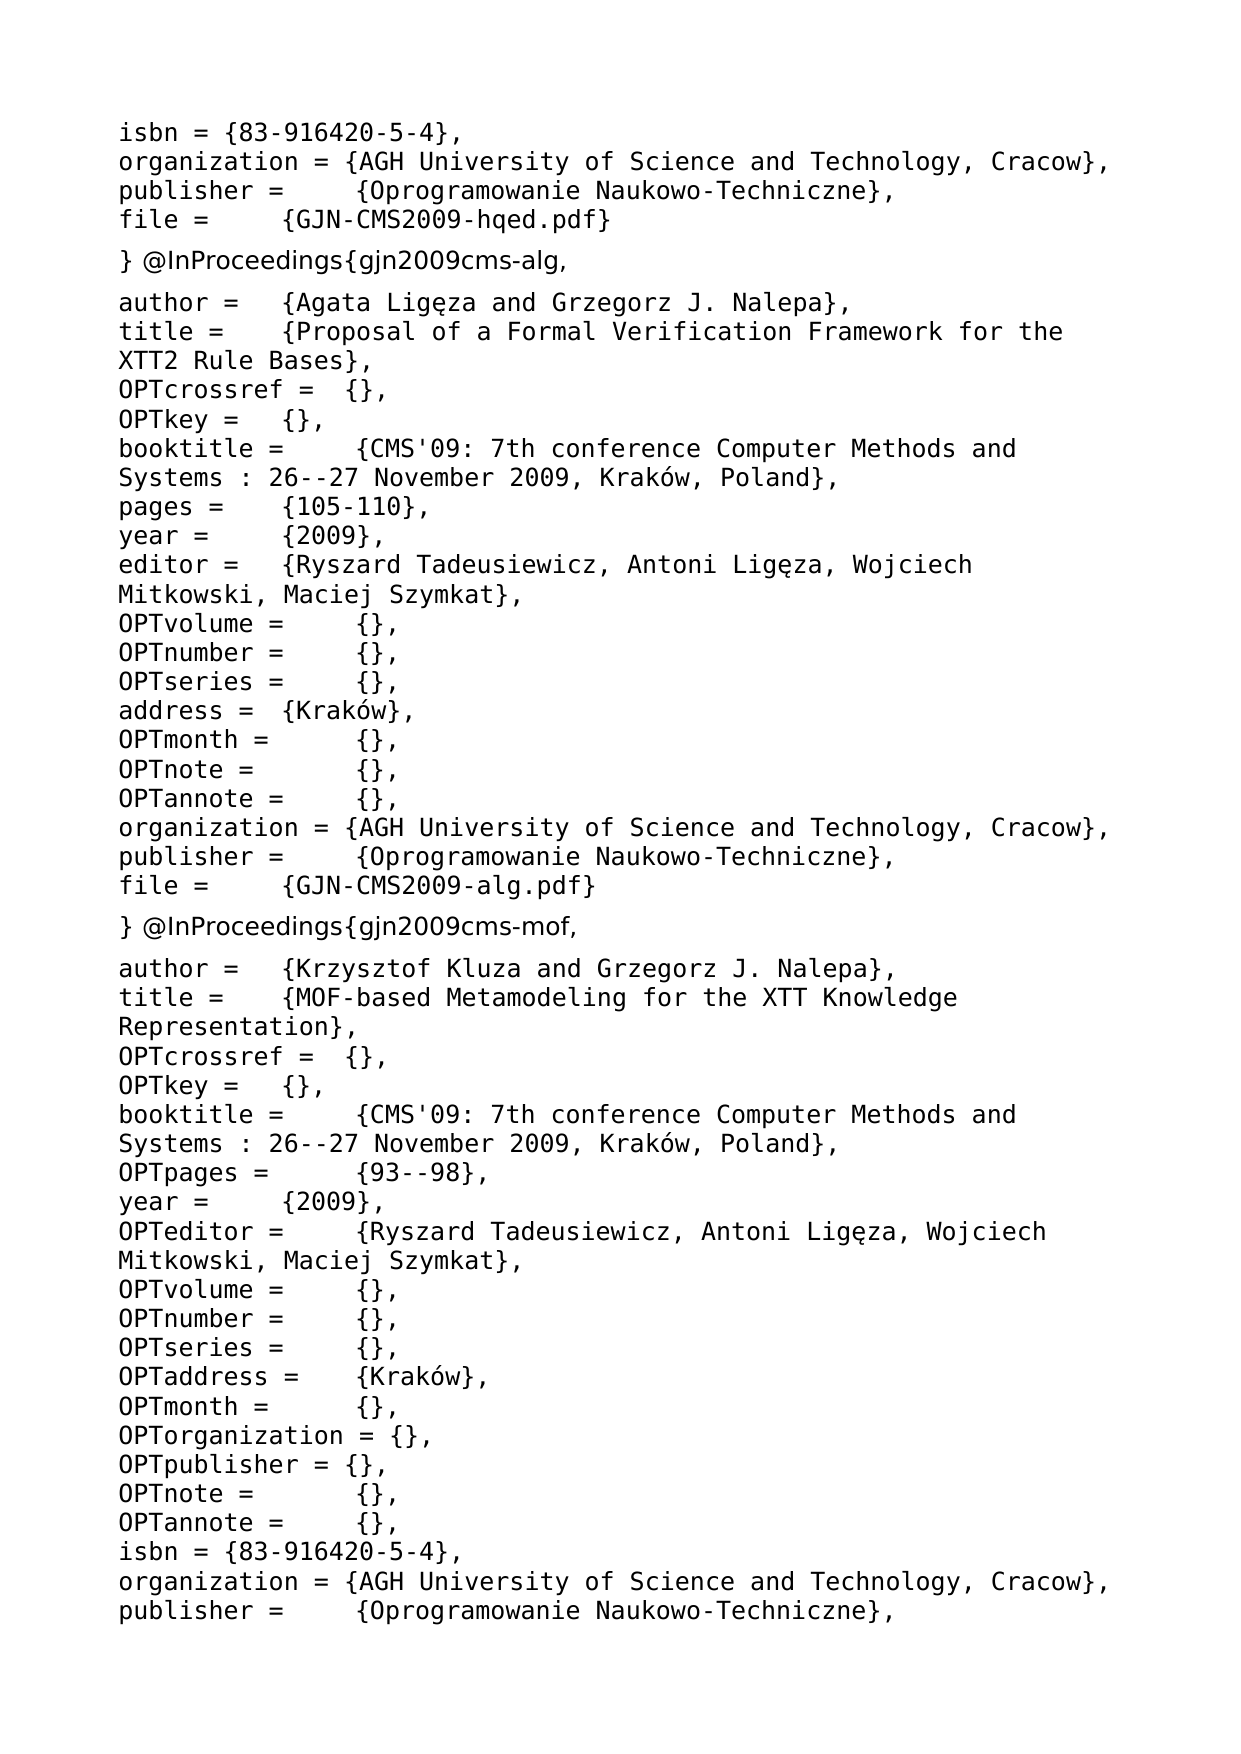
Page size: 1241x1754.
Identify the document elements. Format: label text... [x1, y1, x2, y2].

text } @InProceedings{gjn2009cms-alg, [118, 247, 1122, 276]
text author = {Krzysztof Kluza and Grzegorz J. Nalepa}, title = {MOF-based Metamodeling for the XTT Knowledge Representation}, OPTcrossref = {}, OPTkey = {}, booktitle = {CMS'09: 7th conference Computer Methods and Systems : 26--27 November 2009, Kraków, Poland}, OPTpages = {93--98}, year = {2009}, OPTeditor = {Ryszard Tadeusiewicz, Antoni Ligęza, Wojciech Mitkowski, Maciej Szymkat}, OPTvolume = {}, OPTnumber = {}, OPTseries = {}, OPTaddress = {Kraków}, OPTmonth = {}, OPTorganization = {}, OPTpublisher = {}, OPTnote = {}, OPTannote = {}, isbn = {83-916420-5-4}, organization = {AGH University of Science and Technology, Cracow}, publisher = {Oprogramowanie Naukowo-Techniczne}, [118, 954, 1122, 1625]
text isbn = {83-916420-5-4}, organization = {AGH University of Science and Technology, Cracow}, publisher = {Oprogramowanie Naukowo-Techniczne}, file = {GJN-CMS2009-hqed.pdf} [118, 118, 1122, 235]
text author = {Agata Ligęza and Grzegorz J. Nalepa}, title = {Proposal of a Formal Verification Framework for the XTT2 Rule Bases}, OPTcrossref = {}, OPTkey = {}, booktitle = {CMS'09: 7th conference Computer Methods and Systems : 26--27 November 2009, Kraków, Poland}, pages = {105-110}, year = {2009}, editor = {Ryszard Tadeusiewicz, Antoni Ligęza, Wojciech Mitkowski, Maciej Szymkat}, OPTvolume = {}, OPTnumber = {}, OPTseries = {}, address = {Kraków}, OPTmonth = {}, OPTnote = {}, OPTannote = {}, organization = {AGH University of Science and Technology, Cracow}, publisher = {Oprogramowanie Naukowo-Techniczne}, file = {GJN-CMS2009-alg.pdf} [118, 288, 1122, 901]
text } @InProceedings{gjn2009cms-mof, [118, 912, 1122, 942]
